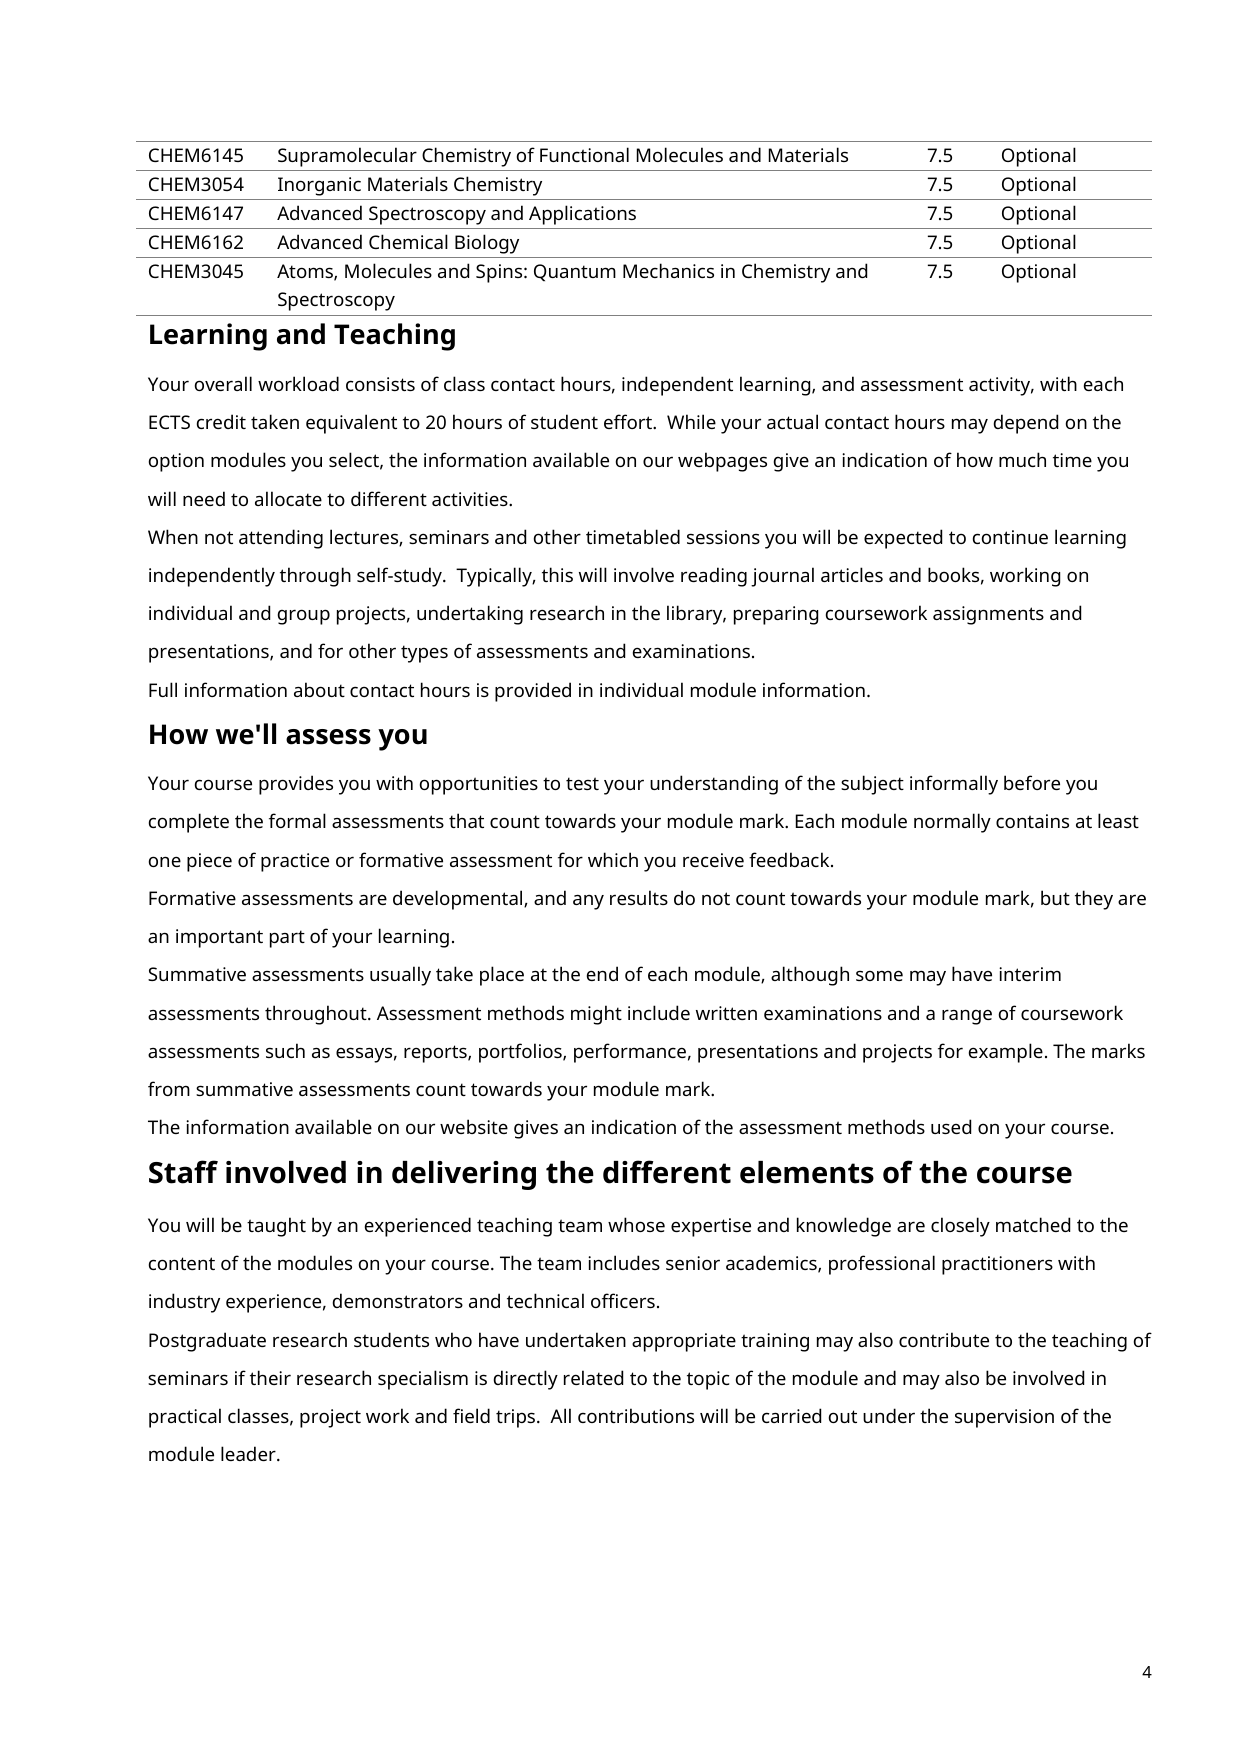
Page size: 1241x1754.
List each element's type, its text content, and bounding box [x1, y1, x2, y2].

text Your course provides you with opportunities to test your understanding of the subject informally before you complete the formal assessments that count towards your module mark. Each module normally contains at least one piece of practice or formative assessment for which you receive feedback. [148, 771, 1152, 872]
table_cell Advanced Spectroscopy and Applications [266, 200, 916, 228]
table_cell Atoms, Molecules and Spins: Quantum Mechanics in Chemistry and Spectroscopy [266, 258, 916, 315]
table_cell CHEM6147 [136, 200, 266, 228]
table_cell CHEM6145 [136, 142, 266, 170]
table_cell Inorganic Materials Chemistry [266, 171, 916, 199]
text When not attending lectures, seminars and other timetabled sessions you will be expected to continue learning independently through self-study. Typically, this will involve reading journal articles and books, working on individual and group projects, undertaking research in the library, preparing coursework assignments and presentations, and for other types of assessments and examinations. [148, 524, 1152, 664]
text Your overall workload consists of class contact hours, independent learning, and assessment activity, with each ECTS credit taken equivalent to 20 hours of student effort. While your actual contact hours may depend on the option modules you select, the information available on our webpages give an indication of how much time you will need to allocate to different activities. [148, 371, 1152, 511]
table_cell 7.5 [916, 142, 989, 170]
table_cell Optional [989, 171, 1152, 199]
table_cell Advanced Chemical Biology [266, 229, 916, 257]
table_cell 7.5 [916, 171, 989, 199]
text You will be taught by an experienced teaching team whose expertise and knowledge are closely matched to the content of the modules on your course. The team includes senior academics, professional practitioners with industry experience, demonstrators and technical officers. [148, 1212, 1152, 1314]
table_cell Supramolecular Chemistry of Functional Molecules and Materials [266, 142, 916, 170]
table_cell Optional [989, 258, 1152, 315]
table_cell 7.5 [916, 200, 989, 228]
subtitle Staff involved in delivering the different elements of the course [148, 1153, 1152, 1192]
table_cell Optional [989, 200, 1152, 228]
text The information available on our website gives an indication of the assessment methods used on your course. [148, 1114, 1152, 1140]
text Postgraduate research students who have undertaken appropriate training may also contribute to the teaching of seminars if their research specialism is directly related to the topic of the module and may also be involved in practical classes, project work and field trips. All contributions will be carried out under the supervision of the module leader. [148, 1327, 1152, 1467]
text Summative assessments usually take place at the end of each module, although some may have interim assessments throughout. Assessment methods might include written examinations and a range of coursework assessments such as essays, reports, portfolios, performance, presentations and projects for example. The marks from summative assessments count towards your module mark. [148, 962, 1152, 1102]
table_cell 7.5 [916, 258, 989, 315]
table_cell Optional [989, 142, 1152, 170]
table_cell 7.5 [916, 229, 989, 257]
subtitle Learning and Teaching [148, 316, 1152, 353]
subtitle How we'll assess you [148, 715, 1152, 752]
text Full information about contact hours is provided in individual module information. [148, 677, 1152, 702]
table_cell CHEM6162 [136, 229, 266, 257]
table_cell CHEM3054 [136, 171, 266, 199]
table_cell Optional [989, 229, 1152, 257]
text Formative assessments are developmental, and any results do not count towards your module mark, but they are an important part of your learning. [148, 885, 1152, 949]
table_cell CHEM3045 [136, 258, 266, 315]
